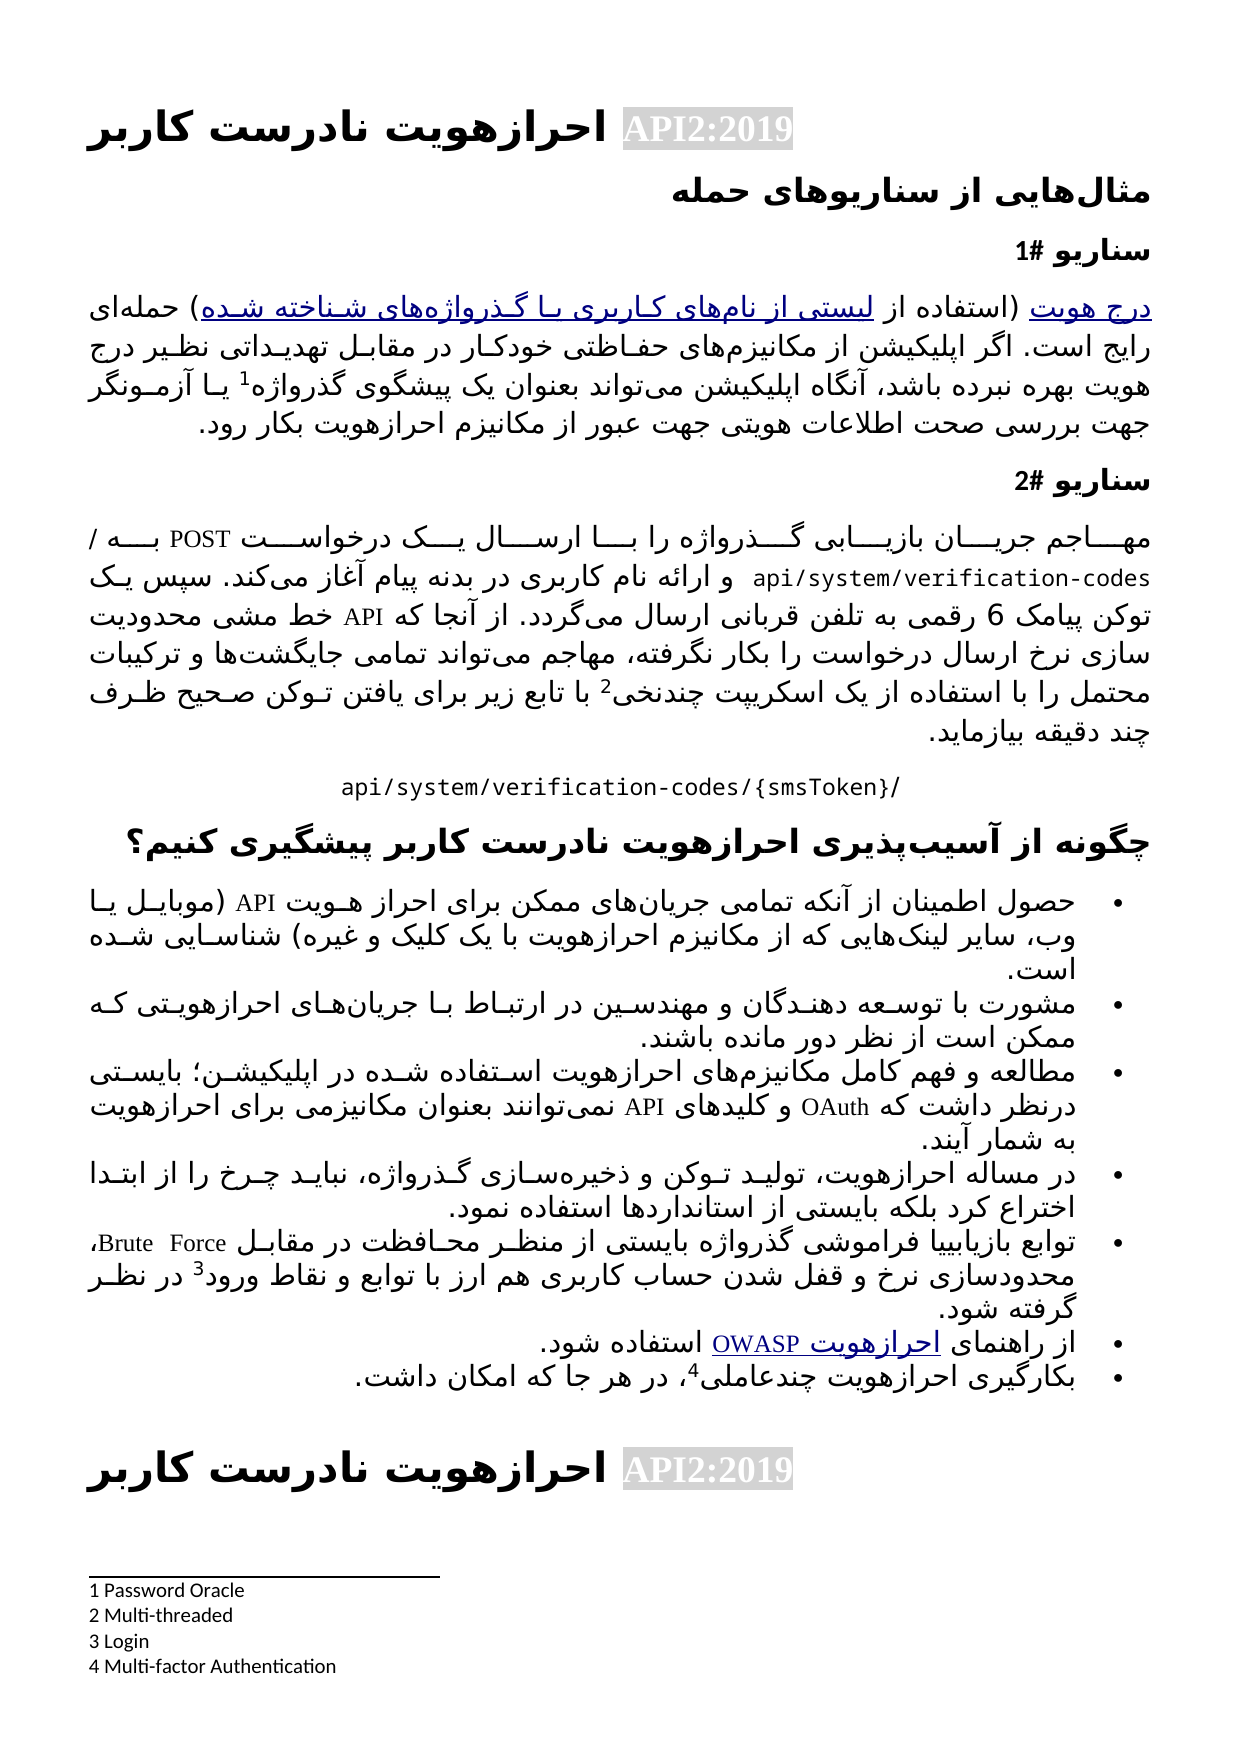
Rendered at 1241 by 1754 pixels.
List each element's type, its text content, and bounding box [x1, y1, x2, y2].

text API2:2019 احرازهویت نادرست کاربر [89, 103, 1152, 152]
list در مساله احرازهویت، تولید توکن و ذخیره‌سازی گذرواژه، نباید چرخ را از ابتدا اختراع کرد بلکه بایستی از استانداردها استفاده نمود. [89, 1156, 1114, 1224]
text چگونه از ‌آسیب‌پذیری احرازهویت نادرست کاربر پیشگیری کنیم؟ [89, 823, 1152, 862]
text API2:2019 احرازهویت نادرست کاربر [89, 1443, 1152, 1492]
list بکارگیری احرازهویت چندعاملی، در هر جا که امکان داشت. [89, 1360, 1114, 1394]
text مهاجم جریان بازیابی گذرواژه را با ارسال یک درخواست POST به /api/system/verification-codes و ارائه نام کاربری در بدنه پیام آغاز می‌کند. سپس یک توکن پیامک 6 رقمی به تلفن قربانی ارسال می‌گردد. از آنجا که API خط مشی محدودیت سازی نرخ ارسال درخواست را بکار نگرفته، مهاجم می‌تواند تمامی جایگشت‌ها و ترکیبات محتمل را با استفاده از یک اسکریپت چندنخی با تابع زیر برای یافتن توکن صحیح ظرف چند دقیقه بیازماید. [89, 520, 1152, 749]
text مثال‌هایی از سناریوهای حمله [89, 171, 1152, 210]
text سناریو #2 [89, 462, 1152, 498]
list حصول اطمینان از آنکه تمامی جریان‌های ممکن برای احراز هویت API (موبایل یا وب، سایر لینک‌هایی که از مکانیزم احرازهویت با یک کلیک و غیره) شناسایی شده است. [89, 884, 1114, 986]
list از راهنمای احرازهویت OWASP استفاده شود. [89, 1326, 1114, 1360]
text سناریو #1 [89, 232, 1152, 268]
list مطالعه و فهم کامل مکانیزم‌های احرازهویت استفاده شده در اپلیکیشن؛ بایستی درنظر داشت که OAuth و کلیدهای API نمی‌توانند بعنوان مکانیزمی برای احرازهویت به شمار آیند. [89, 1054, 1114, 1156]
text درج هویت (استفاده از لیستی از نام‌های کاربری یا گذرواژه‌های شناخته شده) حمله‌ای رایج است. اگر اپلیکیشن از مکانیزم‌های حفاظتی خودکار در مقابل تهدیداتی نظیر درج هویت بهره نبرده باشد، آنگاه اپلیکیشن می‌تواند بعنوان یک پیشگوی گذرواژه یا آزمونگر جهت بررسی صحت اطلاعات هویتی جهت عبور از مکانیزم احرازهویت بکار رود. [89, 290, 1152, 441]
list Multi-factor Authentication [89, 1653, 1152, 1679]
list Login [89, 1628, 1152, 1653]
list توابع بازیابییا فراموشی گذرواژه بایستی از منظر محافظت در مقابل Brute Force، محدودسازی نرخ و قفل شدن حساب کاربری هم ارز با توابع و نقاط ورود در نظر گرفته شود. [89, 1224, 1114, 1326]
list مشورت با توسعه دهندگان و مهندسین در ارتباط با جریان‌های احرازهویتی که ممکن است از نظر دور مانده باشند. [89, 986, 1114, 1054]
text /api/system/verification-codes/{smsToken} [89, 770, 1152, 802]
text Multi-threaded [89, 1603, 1152, 1628]
text Password Oracle [89, 1577, 1152, 1603]
